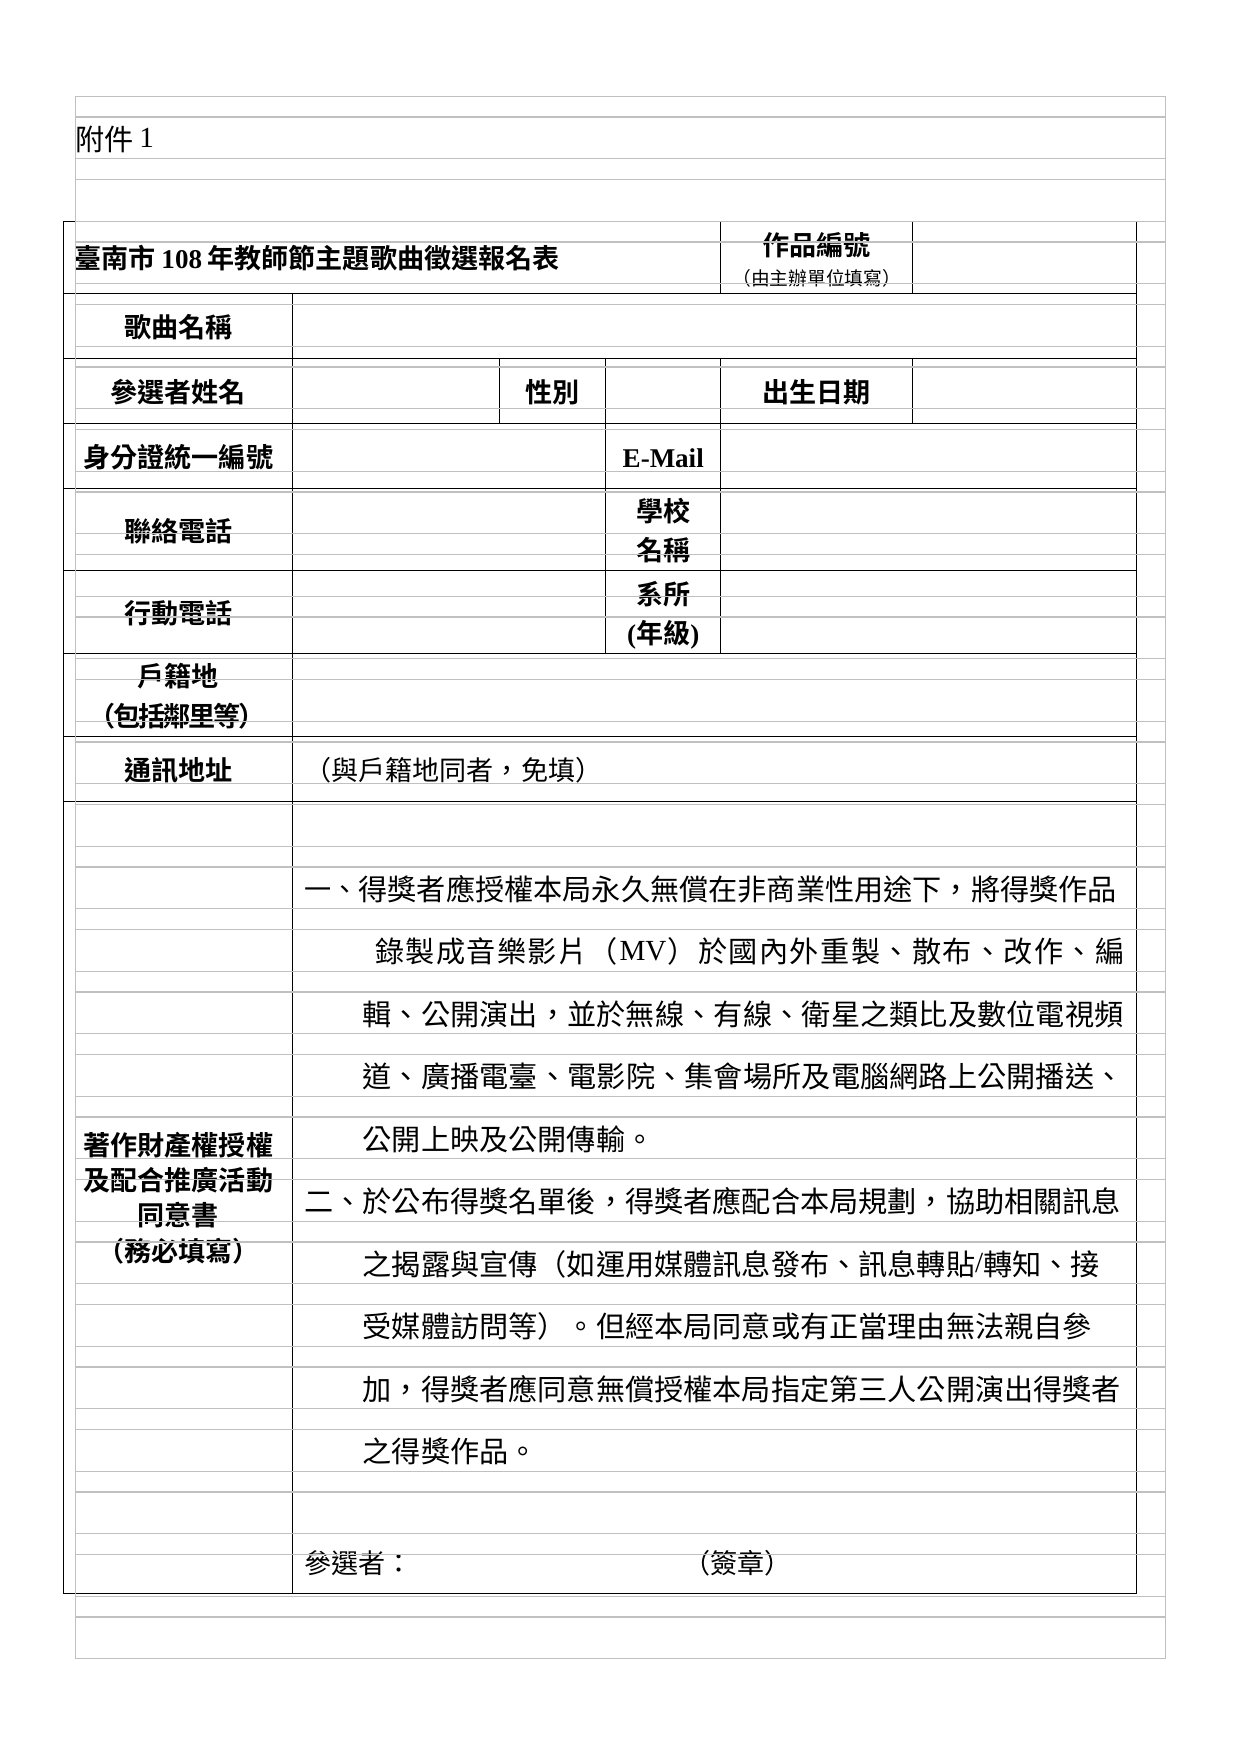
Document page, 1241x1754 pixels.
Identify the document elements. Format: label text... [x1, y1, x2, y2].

table_header 作品編號 （由主辦單位填寫） [721, 284, 912, 292]
table_cell 歌曲名稱 [76, 305, 292, 346]
table_cell 著作財產權授權及配合推廣活動同意書 （務必填寫） [64, 802, 75, 1593]
table_header [913, 284, 1136, 292]
table_cell 學校 名稱 [606, 555, 720, 570]
table_cell [76, 359, 292, 366]
table_header 作品編號 （由主辦單位填寫） [721, 243, 912, 283]
table_cell 戶籍地 （包括鄰里等） [76, 654, 292, 658]
table_cell 著作財產權授權及配合推廣活動同意書 （務必填寫） [76, 1409, 292, 1429]
table_cell [293, 493, 605, 533]
table_cell 受媒體訪問等）。但經本局同意或有正當理由無法親自參 [293, 1305, 1136, 1346]
table_cell [293, 424, 605, 429]
table_cell （與戶籍地同者，免填） [293, 743, 1136, 783]
table_cell [293, 571, 605, 596]
table_cell [913, 368, 1136, 408]
table_cell 錄製成音樂影片（MV）於國內外重製、散布、改作、編 [293, 930, 1136, 971]
table_cell 著作財產權授權及配合推廣活動同意書 （務必填寫） [76, 1472, 292, 1491]
table_cell [721, 359, 912, 366]
table_cell [293, 972, 1136, 991]
table_cell [64, 737, 75, 801]
table_cell 著作財產權授權及配合推廣活動同意書 （務必填寫） [76, 1222, 292, 1241]
table_header [913, 222, 1136, 241]
table_cell [721, 555, 1136, 570]
table_cell 通訊地址 [76, 743, 292, 783]
table_cell 聯絡電話 [76, 534, 292, 554]
table_cell [721, 493, 1136, 533]
table_cell [293, 737, 1136, 741]
table_cell 著作財產權授權及配合推廣活動同意書 （務必填寫） [76, 868, 292, 908]
table_cell 之得獎作品。 [293, 1430, 1136, 1471]
table_cell 著作財產權授權及配合推廣活動同意書 （務必填寫） [76, 972, 292, 991]
table_cell [76, 784, 292, 801]
table_cell 參選者姓名 [76, 368, 292, 408]
table_cell [293, 1284, 1136, 1304]
table_cell [721, 409, 912, 422]
table_cell 戶籍地 （包括鄰里等） [76, 722, 292, 736]
table_cell [293, 1034, 1136, 1054]
table_cell 學校 名稱 [606, 493, 720, 533]
table_cell 聯絡電話 [64, 489, 75, 570]
table_cell [293, 659, 1136, 679]
table_cell 著作財產權授權及配合推廣活動同意書 （務必填寫） [76, 1159, 292, 1179]
table_cell [721, 472, 1136, 487]
table_cell 學校 名稱 [606, 534, 720, 554]
table_cell 系所 (年級) [606, 618, 720, 653]
table_header 臺南市108年教師節主題歌曲徵選報名表 [76, 243, 720, 283]
table_cell [293, 368, 499, 408]
table_cell [293, 1222, 1136, 1241]
table_cell [293, 1097, 1136, 1116]
table_cell 參選者： （簽章） [293, 1555, 1136, 1593]
table_cell [293, 1493, 1136, 1533]
table_cell [606, 359, 720, 366]
text [76, 97, 1165, 116]
table_cell 行動電話 [64, 571, 75, 653]
table_cell E-Mail [606, 430, 720, 471]
table_cell 一、得獎者應授權本局永久無償在非商業性用途下，將得獎作品 [293, 868, 1136, 908]
table_cell 戶籍地 （包括鄰里等） [76, 680, 292, 721]
table_cell 著作財產權授權及配合推廣活動同意書 （務必填寫） [76, 1347, 292, 1366]
table_cell 著作財產權授權及配合推廣活動同意書 （務必填寫） [76, 1180, 292, 1221]
table_cell 道、廣播電臺、電影院、集會場所及電腦網路上公開播送、 [293, 1055, 1136, 1096]
table_cell 著作財產權授權及配合推廣活動同意書 （務必填寫） [76, 1534, 292, 1554]
table_cell 著作財產權授權及配合推廣活動同意書 （務必填寫） [76, 1284, 292, 1304]
table_cell [293, 347, 1136, 357]
table_cell 之揭露與宣傳（如運用媒體訊息發布、訊息轉貼/轉知、接 [293, 1243, 1136, 1283]
table_cell 著作財產權授權及配合推廣活動同意書 （務必填寫） [76, 1555, 292, 1593]
table_cell 聯絡電話 [76, 493, 292, 533]
table_cell 著作財產權授權及配合推廣活動同意書 （務必填寫） [76, 1055, 292, 1096]
table_cell 著作財產權授權及配合推廣活動同意書 （務必填寫） [76, 1097, 292, 1116]
table_cell [293, 1159, 1136, 1179]
table_cell [913, 359, 1136, 366]
table_cell [293, 555, 605, 570]
table_cell [293, 1534, 1136, 1554]
table_cell 二、於公布得獎名單後，得獎者應配合本局規劃，協助相關訊息 [293, 1180, 1136, 1221]
table_cell 系所 (年級) [606, 571, 720, 596]
table_cell 著作財產權授權及配合推廣活動同意書 （務必填寫） [76, 1118, 292, 1158]
table_cell [721, 534, 1136, 554]
table_cell 著作財產權授權及配合推廣活動同意書 （務必填寫） [76, 847, 292, 866]
table_cell [606, 368, 720, 408]
table_cell [721, 597, 1136, 616]
table_cell [76, 472, 292, 487]
table_cell [721, 618, 1136, 653]
table_cell [293, 654, 1136, 658]
table_header [76, 222, 720, 241]
table_cell [293, 1347, 1136, 1366]
table_cell [293, 294, 1136, 304]
table_cell [76, 737, 292, 741]
table_cell 著作財產權授權及配合推廣活動同意書 （務必填寫） [76, 1034, 292, 1054]
table_cell [293, 909, 1136, 929]
table_cell [293, 805, 1136, 846]
table_cell [76, 409, 292, 422]
table_cell 著作財產權授權及配合推廣活動同意書 （務必填寫） [76, 1243, 292, 1283]
table_cell [293, 847, 1136, 866]
table_cell [76, 424, 292, 429]
table_header [64, 222, 75, 292]
table_cell [500, 409, 605, 422]
table_cell 行動電話 [76, 597, 292, 616]
table_cell 行動電話 [76, 571, 292, 596]
table_cell [293, 472, 605, 487]
table_cell [721, 571, 1136, 596]
table_cell [913, 409, 1136, 422]
table_cell 著作財產權授權及配合推廣活動同意書 （務必填寫） [76, 930, 292, 971]
table_cell [64, 359, 75, 422]
table_cell [721, 424, 1136, 429]
table_cell [293, 534, 605, 554]
table_cell [500, 359, 605, 366]
table_cell 著作財產權授權及配合推廣活動同意書 （務必填寫） [76, 1430, 292, 1471]
table_cell 系所 (年級) [606, 597, 720, 616]
table_cell 著作財產權授權及配合推廣活動同意書 （務必填寫） [76, 805, 292, 846]
table_cell [64, 294, 75, 357]
table_cell 戶籍地 （包括鄰里等） [76, 659, 292, 679]
table_cell 著作財產權授權及配合推廣活動同意書 （務必填寫） [76, 1305, 292, 1346]
table_cell [293, 305, 1136, 346]
table_header [76, 284, 720, 292]
table_cell [293, 680, 1136, 721]
table_cell [293, 784, 1136, 801]
table_cell [606, 424, 720, 429]
table_cell 身分證統一編號 [76, 430, 292, 471]
table_cell [293, 722, 1136, 736]
table_cell 戶籍地 （包括鄰里等） [64, 654, 75, 736]
table_cell 著作財產權授權及配合推廣活動同意書 （務必填寫） [76, 1493, 292, 1533]
text 附件1 [76, 118, 1165, 158]
table_cell 公開上映及公開傳輸。 [293, 1118, 1136, 1158]
table_cell [293, 1409, 1136, 1429]
table_cell 著作財產權授權及配合推廣活動同意書 （務必填寫） [76, 993, 292, 1033]
table_cell [293, 359, 499, 366]
table_cell 著作財產權授權及配合推廣活動同意書 （務必填寫） [76, 909, 292, 929]
table_cell 輯、公開演出，並於無線、有線、衛星之類比及數位電視頻 [293, 993, 1136, 1033]
table_cell 性別 [500, 368, 605, 408]
table_cell [293, 618, 605, 653]
table_cell [721, 430, 1136, 471]
table_cell [293, 1472, 1136, 1491]
table_cell 行動電話 [76, 618, 292, 653]
table_cell [76, 347, 292, 357]
table_cell [606, 472, 720, 487]
table_cell [293, 430, 605, 471]
table_cell [293, 597, 605, 616]
table_cell [293, 409, 499, 422]
table_cell [606, 409, 720, 422]
table_header 作品編號 （由主辦單位填寫） [721, 222, 912, 241]
table_cell [64, 424, 75, 487]
table_cell 著作財產權授權及配合推廣活動同意書 （務必填寫） [76, 1368, 292, 1408]
table_cell [76, 294, 292, 304]
table_header [913, 243, 1136, 283]
table_cell 聯絡電話 [76, 555, 292, 570]
table_cell 出生日期 [721, 368, 912, 408]
table_cell 加，得獎者應同意無償授權本局指定第三人公開演出得獎者 [293, 1368, 1136, 1408]
